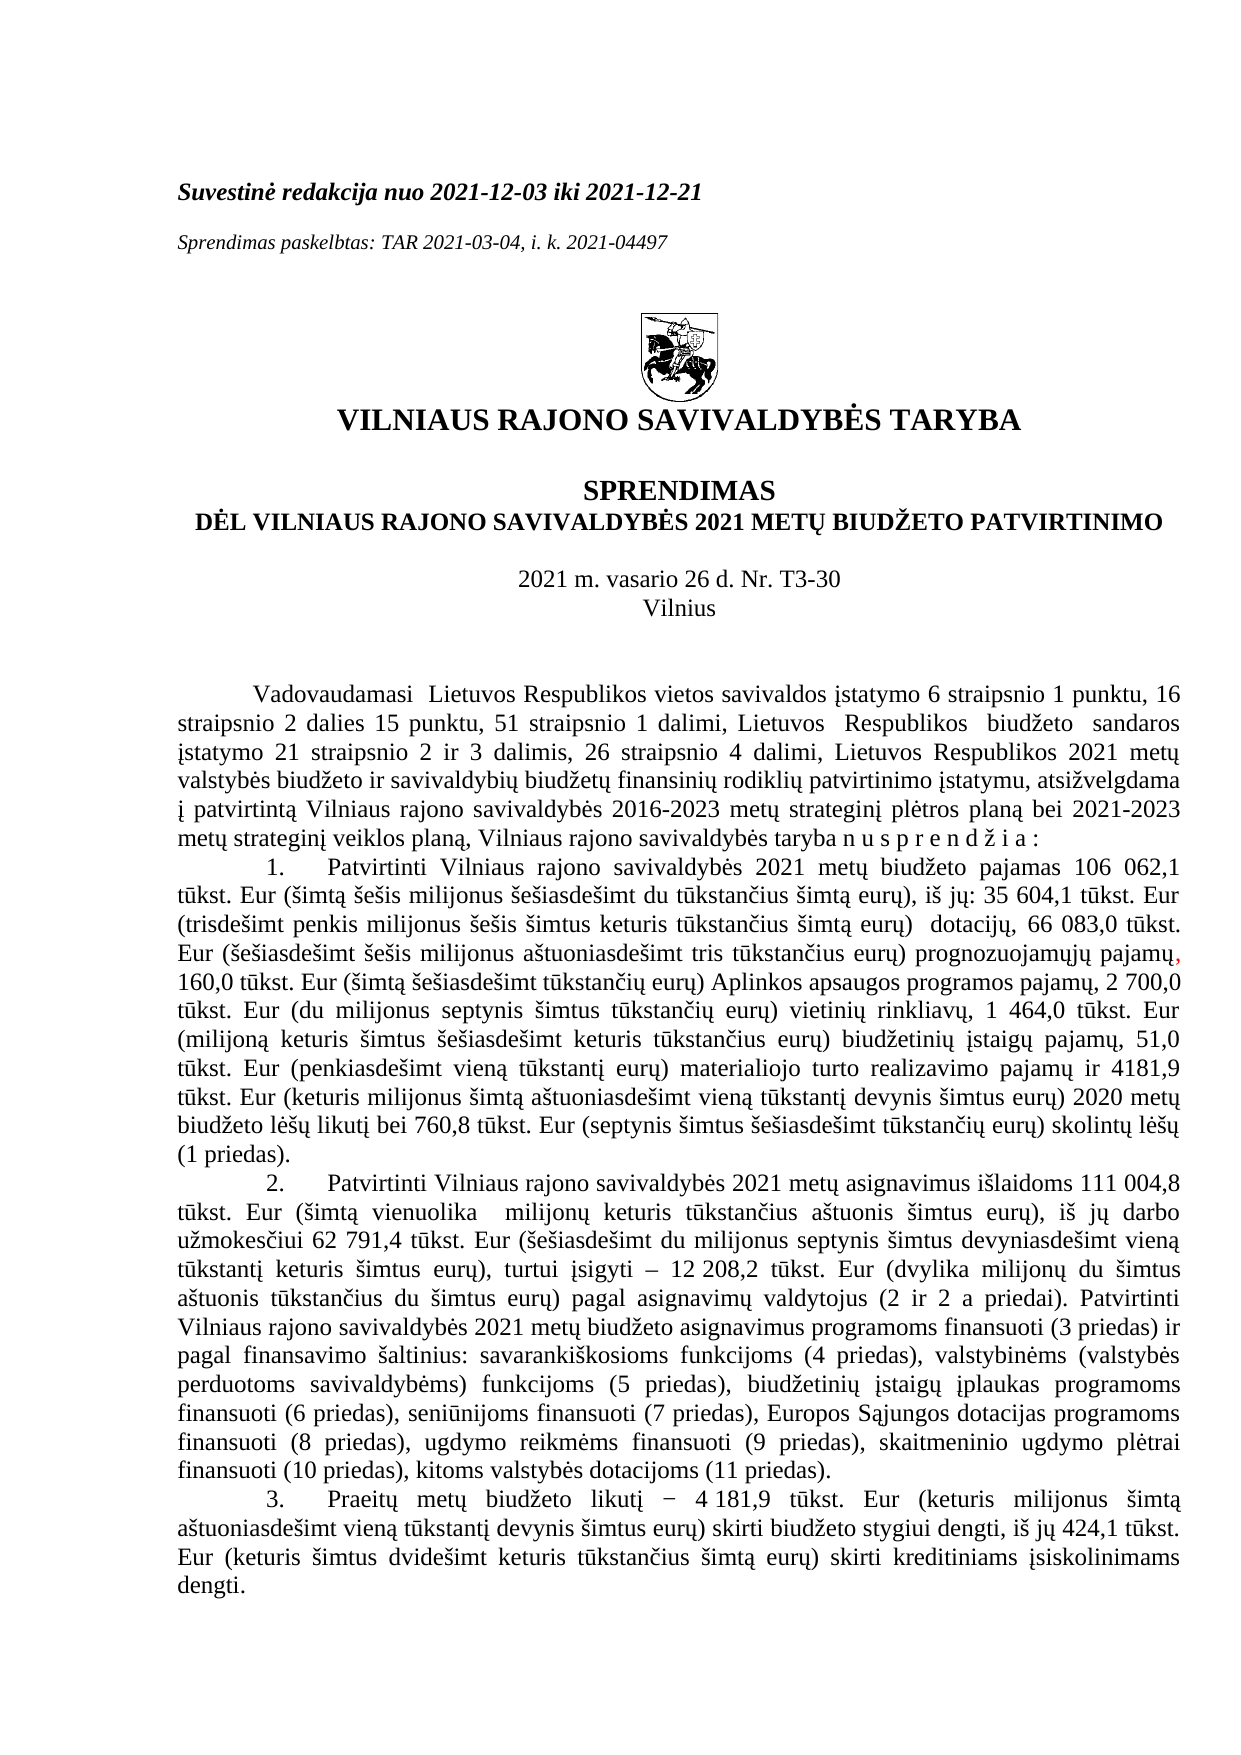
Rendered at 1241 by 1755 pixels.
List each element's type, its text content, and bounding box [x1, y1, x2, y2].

text 2021 m. vasario 26 d. Nr. T3-30 [177, 564, 1181, 593]
text Sprendimas paskelbtas: TAR 2021-03-04, i. k. 2021-04497 [177, 230, 1181, 254]
text 1. Patvirtinti Vilniaus rajono savivaldybės 2021 metų biudžeto pajamas 106 062,1 tūkst. Eur (šimtą šešis milijonus šešiasdešimt du tūkstančius šimtą eurų), iš jų: 35 604,1 tūkst. Eur (trisdešimt penkis milijonus šešis šimtus keturis tūkstančius šimtą eurų) dotacijų, 66 083,0 tūkst. Eur (šešiasdešimt šešis milijonus aštuoniasdešimt tris tūkstančius eurų) prognozuojamųjų pajamų, 160,0 tūkst. Eur (šimtą šešiasdešimt tūkstančių eurų) Aplinkos apsaugos programos pajamų, 2 700,0 tūkst. Eur (du milijonus septynis šimtus tūkstančių eurų) vietinių rinkliavų, 1 464,0 tūkst. Eur (milijoną keturis šimtus šešiasdešimt keturis tūkstančius eurų) biudžetinių įstaigų pajamų, 51,0 tūkst. Eur (penkiasdešimt vieną tūkstantį eurų) materialiojo turto realizavimo pajamų ir 4181,9 tūkst. Eur (keturis milijonus šimtą aštuoniasdešimt vieną tūkstantį devynis šimtus eurų) 2020 metų biudžeto lėšų likutį bei 760,8 tūkst. Eur (septynis šimtus šešiasdešimt tūkstančių eurų) skolintų lėšų (1 priedas). [177, 852, 1181, 1168]
text SPRENDIMAS [177, 473, 1181, 507]
text VILNIAUS RAJONO SAVIVALDYBĖS TARYBA [177, 401, 1181, 437]
text Vadovaudamasi Lietuvos Respublikos vietos savivaldos įstatymo 6 straipsnio 1 punktu, 16 straipsnio 2 dalies 15 punktu, 51 straipsnio 1 dalimi, Lietuvos Respublikos biudžeto sandaros įstatymo 21 straipsnio 2 ir 3 dalimis, 26 straipsnio 4 dalimi, Lietuvos Respublikos 2021 metų valstybės biudžeto ir savivaldybių biudžetų finansinių rodiklių patvirtinimo įstatymu, atsižvelgdama į patvirtintą Vilniaus rajono savivaldybės 2016-2023 metų strateginį plėtros planą bei 2021-2023 metų strateginį veiklos planą, Vilniaus rajono savivaldybės taryba n u s p r e n d ž i a : [177, 679, 1181, 852]
text 2. Patvirtinti Vilniaus rajono savivaldybės 2021 metų asignavimus išlaidoms 111 004,8 tūkst. Eur (šimtą vienuolika milijonų keturis tūkstančius aštuonis šimtus eurų), iš jų darbo užmokesčiui 62 791,4 tūkst. Eur (šešiasdešimt du milijonus septynis šimtus devyniasdešimt vieną tūkstantį keturis šimtus eurų), turtui įsigyti – 12 208,2 tūkst. Eur (dvylika milijonų du šimtus aštuonis tūkstančius du šimtus eurų) pagal asignavimų valdytojus (2 ir 2 a priedai). Patvirtinti Vilniaus rajono savivaldybės 2021 metų biudžeto asignavimus programoms finansuoti (3 priedas) ir pagal finansavimo šaltinius: savarankiškosioms funkcijoms (4 priedas), valstybinėms (valstybės perduotoms savivaldybėms) funkcijoms (5 priedas), biudžetinių įstaigų įplaukas programoms finansuoti (6 priedas), seniūnijoms finansuoti (7 priedas), Europos Sąjungos dotacijas programoms finansuoti (8 priedas), ugdymo reikmėms finansuoti (9 priedas), skaitmeninio ugdymo plėtrai finansuoti (10 priedas), kitoms valstybės dotacijoms (11 priedas). [177, 1168, 1181, 1484]
text DĖL VILNIAUS RAJONO SAVIVALDYBĖS 2021 METŲ BIUDŽETO PATVIRTINIMO [177, 507, 1181, 535]
text Suvestinė redakcija nuo 2021-12-03 iki 2021-12-21 [177, 177, 1181, 206]
text 3. Praeitų metų biudžeto likutį − 4 181,9 tūkst. Eur (keturis milijonus šimtą aštuoniasdešimt vieną tūkstantį devynis šimtus eurų) skirti biudžeto stygiui dengti, iš jų 424,1 tūkst. Eur (keturis šimtus dvidešimt keturis tūkstančius šimtą eurų) skirti kreditiniams įsiskolinimams dengti. [177, 1484, 1181, 1599]
text Vilnius [177, 593, 1181, 622]
